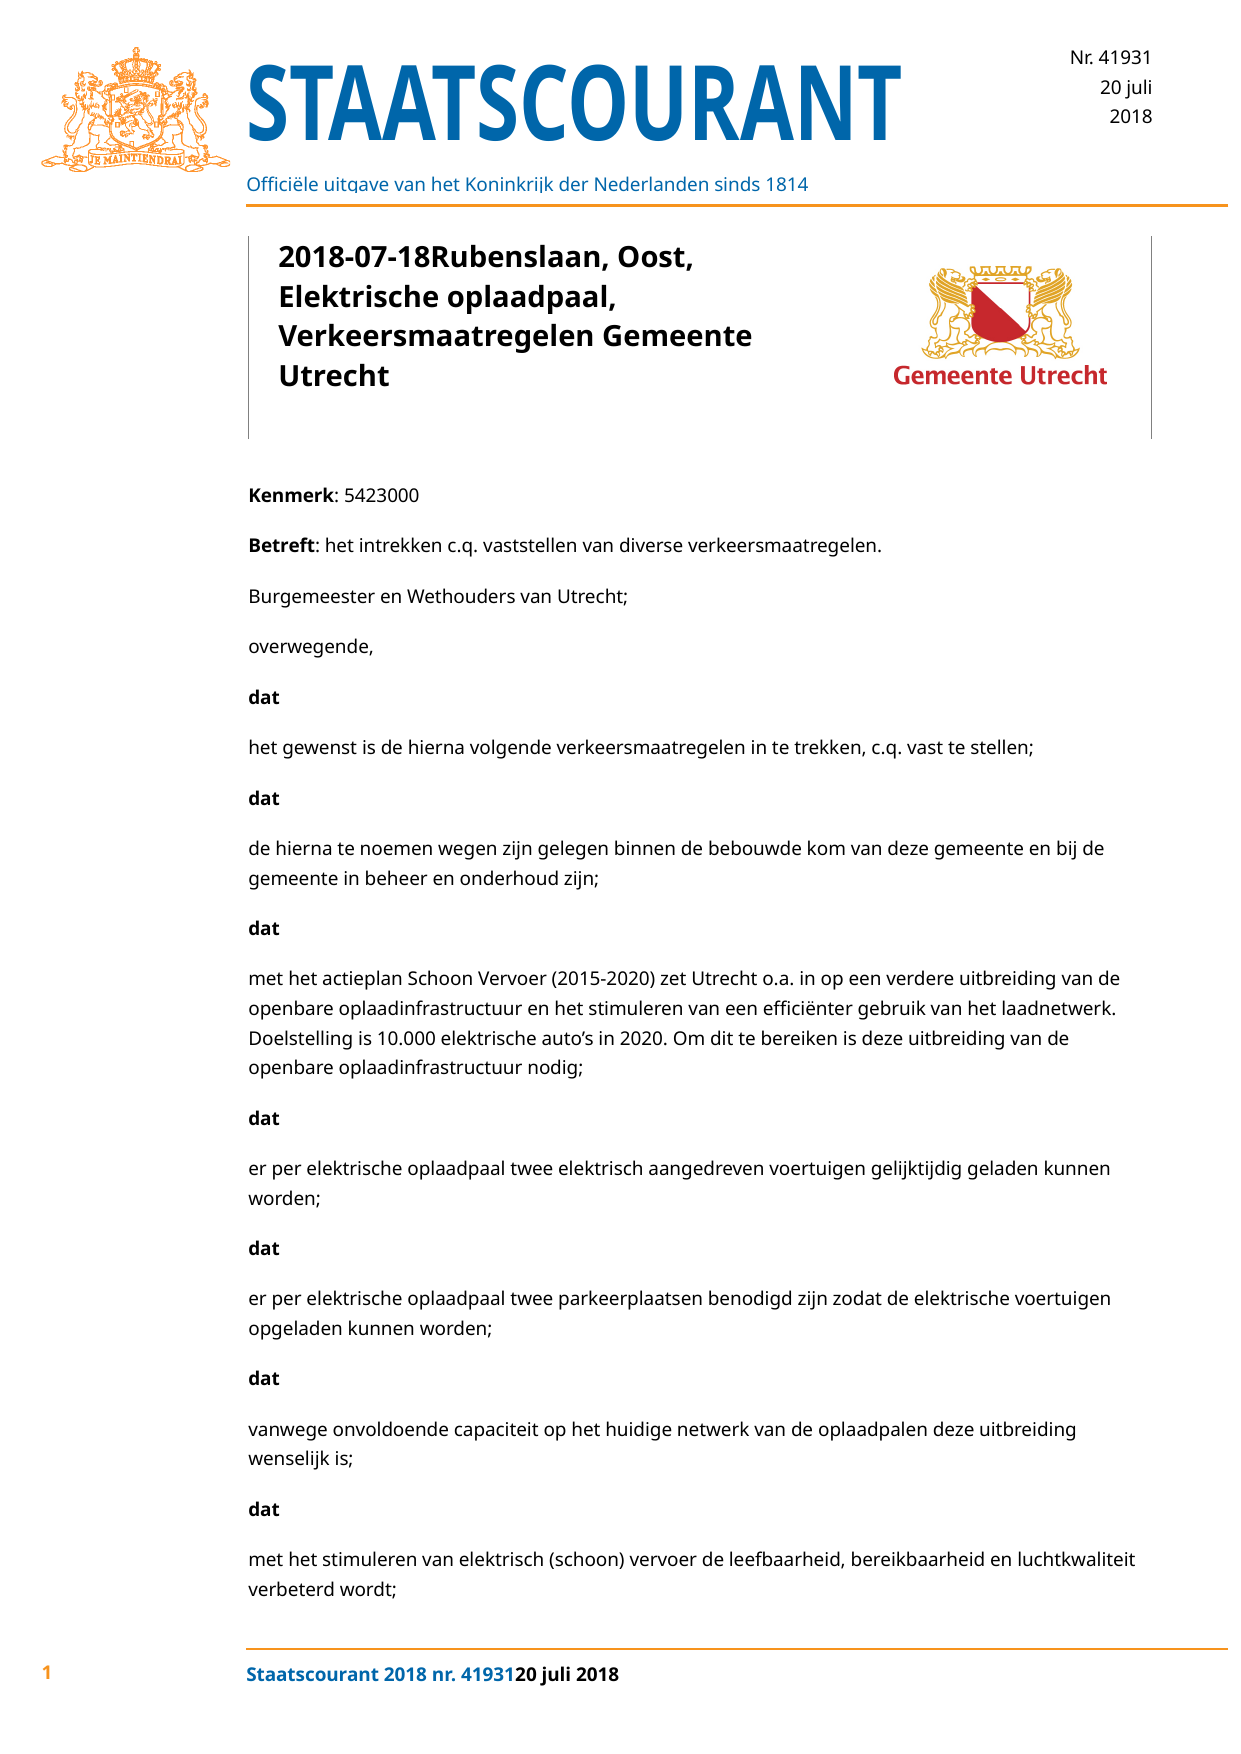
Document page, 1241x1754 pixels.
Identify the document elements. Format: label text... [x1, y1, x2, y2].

picture [41, 47, 231, 172]
text vanwege onvoldoende capaciteit op het huidige netwerk van de oplaadpalen deze uitbreiding wenselijk is; [248, 1416, 1152, 1471]
text Betreft: het intrekken c.q. vaststellen van diverse verkeersmaatregelen. [248, 533, 1152, 558]
text Kenmerk: 5423000 [248, 482, 1152, 508]
table_header [1119, 236, 1151, 413]
text er per elektrische oplaadpaal twee elektrisch aangedreven voertuigen gelijktijdig geladen kunnen worden; [248, 1155, 1152, 1211]
picture [882, 236, 1119, 414]
text dat [248, 684, 1152, 710]
text overwegende, [248, 633, 1152, 659]
text de hierna te noemen wegen zijn gelegen binnen de bebouwde kom van deze gemeente en bij de gemeente in beheer en onderhoud zijn; [248, 835, 1152, 891]
text met het stimuleren van elektrisch (schoon) vervoer de leefbaarheid, bereikbaarheid en luchtkwaliteit verbeterd wordt; [248, 1546, 1152, 1602]
text dat [248, 785, 1152, 811]
text dat [248, 1496, 1152, 1522]
table_header [850, 414, 1151, 439]
text het gewenst is de hierna volgende verkeersmaatregelen in te trekken, c.q. vast te stellen; [248, 734, 1152, 760]
table_header [850, 236, 882, 413]
text dat [248, 915, 1152, 941]
text er per elektrische oplaadpaal twee parkeerplaatsen benodigd zijn zodat de elektrische voertuigen opgeladen kunnen worden; [248, 1286, 1152, 1341]
table_header 2018-07-18Rubenslaan, Oost, Elektrische oplaadpaal, Verkeersmaatregelen Gemeente Utrecht [249, 236, 850, 439]
text met het actieplan Schoon Vervoer (2015-2020) zet Utrecht o.a. in op een verdere uitbreiding van de openbare oplaadinfrastructuur en het stimuleren van een efficiënter gebruik van het laadnetwerk. Doelstelling is 10.000 elektrische auto’s in 2020. Om dit te bereiken is deze uitbreiding van de openbare oplaadinfrastructuur nodig; [248, 966, 1152, 1080]
text Burgemeester en Wethouders van Utrecht; [248, 583, 1152, 609]
text dat [248, 1235, 1152, 1261]
text dat [248, 1366, 1152, 1391]
text dat [248, 1105, 1152, 1131]
